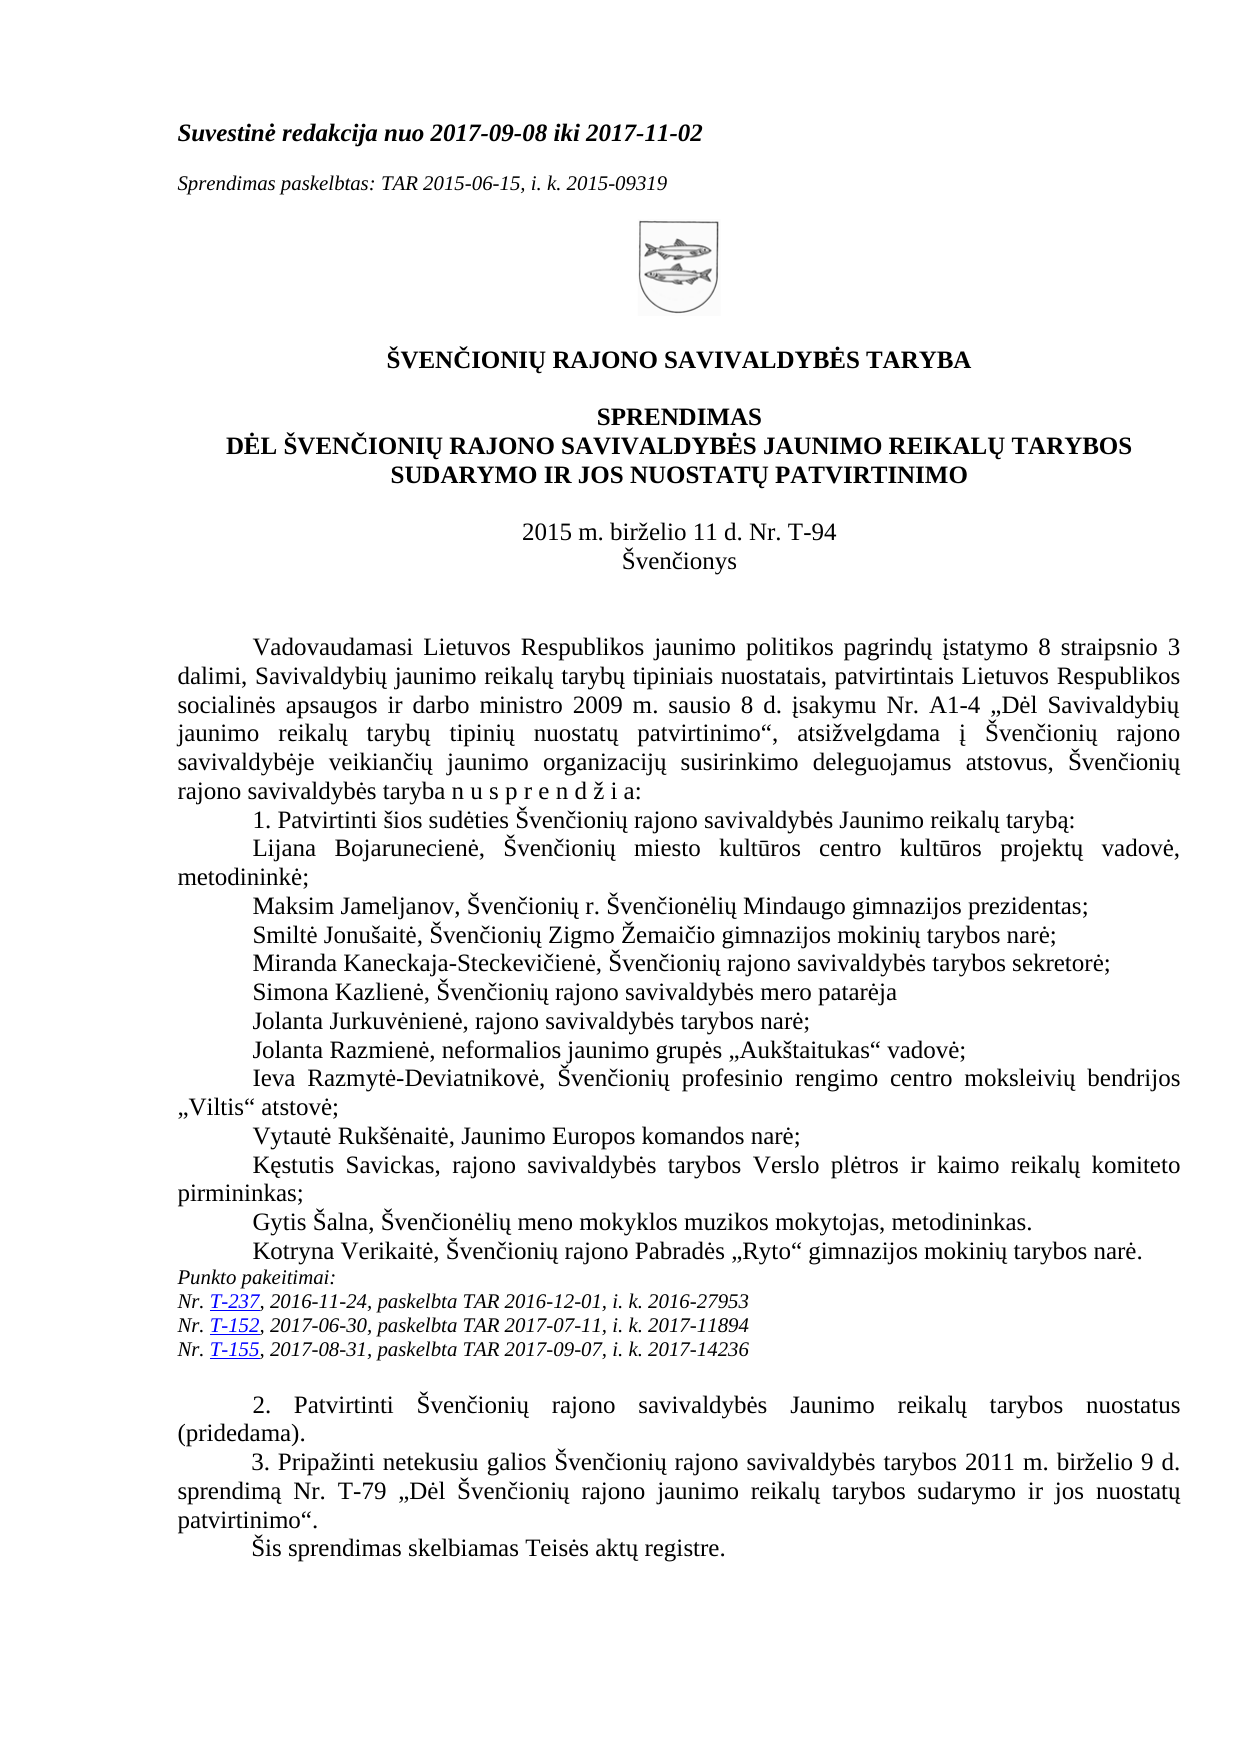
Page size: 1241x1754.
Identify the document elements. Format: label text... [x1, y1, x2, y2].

text Kęstutis Savickas, rajono savivaldybės tarybos Verslo plėtros ir kaimo reikalų komiteto pirmininkas; [177, 1150, 1181, 1207]
text Ieva Razmytė-Deviatnikovė, Švenčionių profesinio rengimo centro moksleivių bendrijos „Viltis“ atstovė; [177, 1063, 1181, 1121]
text Smiltė Jonušaitė, Švenčionių Zigmo Žemaičio gimnazijos mokinių tarybos narė; [177, 920, 1181, 948]
text Suvestinė redakcija nuo 2017-09-08 iki 2017-11-02 [177, 118, 1181, 147]
text Vytautė Rukšėnaitė, Jaunimo Europos komandos narė; [177, 1121, 1181, 1150]
text Nr. T-237, 2016-11-24, paskelbta TAR 2016-12-01, i. k. 2016-27953 [177, 1289, 1181, 1313]
text Simona Kazlienė, Švenčionių rajono savivaldybės mero patarėja [177, 977, 1181, 1006]
text ŠVENČIONIŲ RAJONO SAVIVALDYBĖS TARYBA [177, 345, 1181, 373]
text Miranda Kaneckaja-Steckevičienė, Švenčionių rajono savivaldybės tarybos sekretorė; [177, 948, 1181, 977]
text Švenčionys [177, 546, 1181, 575]
text Gytis Šalna, Švenčionėlių meno mokyklos muzikos mokytojas, metodininkas. [177, 1207, 1181, 1236]
text Kotryna Verikaitė, Švenčionių rajono Pabradės „Ryto“ gimnazijos mokinių tarybos narė. [177, 1236, 1181, 1265]
text Jolanta Jurkuvėnienė, rajono savivaldybės tarybos narė; [177, 1006, 1181, 1035]
text Lijana Bojarunecienė, Švenčionių miesto kultūros centro kultūros projektų vadovė, metodininkė; [177, 833, 1181, 891]
text 3. Pripažinti netekusiu galios Švenčionių rajono savivaldybės tarybos 2011 m. birželio 9 d. sprendimą Nr. T-79 „Dėl Švenčionių rajono jaunimo reikalų tarybos sudarymo ir jos nuostatų patvirtinimo“. [177, 1447, 1181, 1533]
text Maksim Jameljanov, Švenčionių r. Švenčionėlių Mindaugo gimnazijos prezidentas; [177, 891, 1181, 920]
text Šis sprendimas skelbiamas Teisės aktų registre. [177, 1533, 1181, 1562]
text Nr. T-155, 2017-08-31, paskelbta TAR 2017-09-07, i. k. 2017-14236 [177, 1337, 1181, 1361]
text Vadovaudamasi Lietuvos Respublikos jaunimo politikos pagrindų įstatymo 8 straipsnio 3 dalimi, Savivaldybių jaunimo reikalų tarybų tipiniais nuostatais, patvirtintais Lietuvos Respublikos socialinės apsaugos ir darbo ministro 2009 m. sausio 8 d. įsakymu Nr. A1-4 „Dėl Savivaldybių jaunimo reikalų tarybų tipinių nuostatų patvirtinimo“, atsižvelgdama į Švenčionių rajono savivaldybėje veikiančių jaunimo organizacijų susirinkimo deleguojamus atstovus, Švenčionių rajono savivaldybės taryba n u s p r e n d ž i a: [177, 632, 1181, 805]
text 2015 m. birželio 11 d. Nr. T-94 [177, 517, 1181, 546]
text Jolanta Razmienė, neformalios jaunimo grupės „Aukštaitukas“ vadovė; [177, 1035, 1181, 1063]
text Sprendimas paskelbtas: TAR 2015-06-15, i. k. 2015-09319 [177, 171, 1181, 195]
text 2. Patvirtinti Švenčionių rajono savivaldybės Jaunimo reikalų tarybos nuostatus (pridedama). [177, 1390, 1181, 1447]
text Punkto pakeitimai: [177, 1265, 1181, 1289]
text 1. Patvirtinti šios sudėties Švenčionių rajono savivaldybės Jaunimo reikalų tarybą: [177, 805, 1181, 833]
text Nr. T-152, 2017-06-30, paskelbta TAR 2017-07-11, i. k. 2017-11894 [177, 1313, 1181, 1337]
text SPRENDIMAS [177, 402, 1181, 431]
text DĖL ŠVENČIONIŲ RAJONO SAVIVALDYBĖS JAUNIMO REIKALŲ TARYBOS SUDARYMO IR JOS NUOSTATŲ PATVIRTINIMO [177, 431, 1181, 488]
